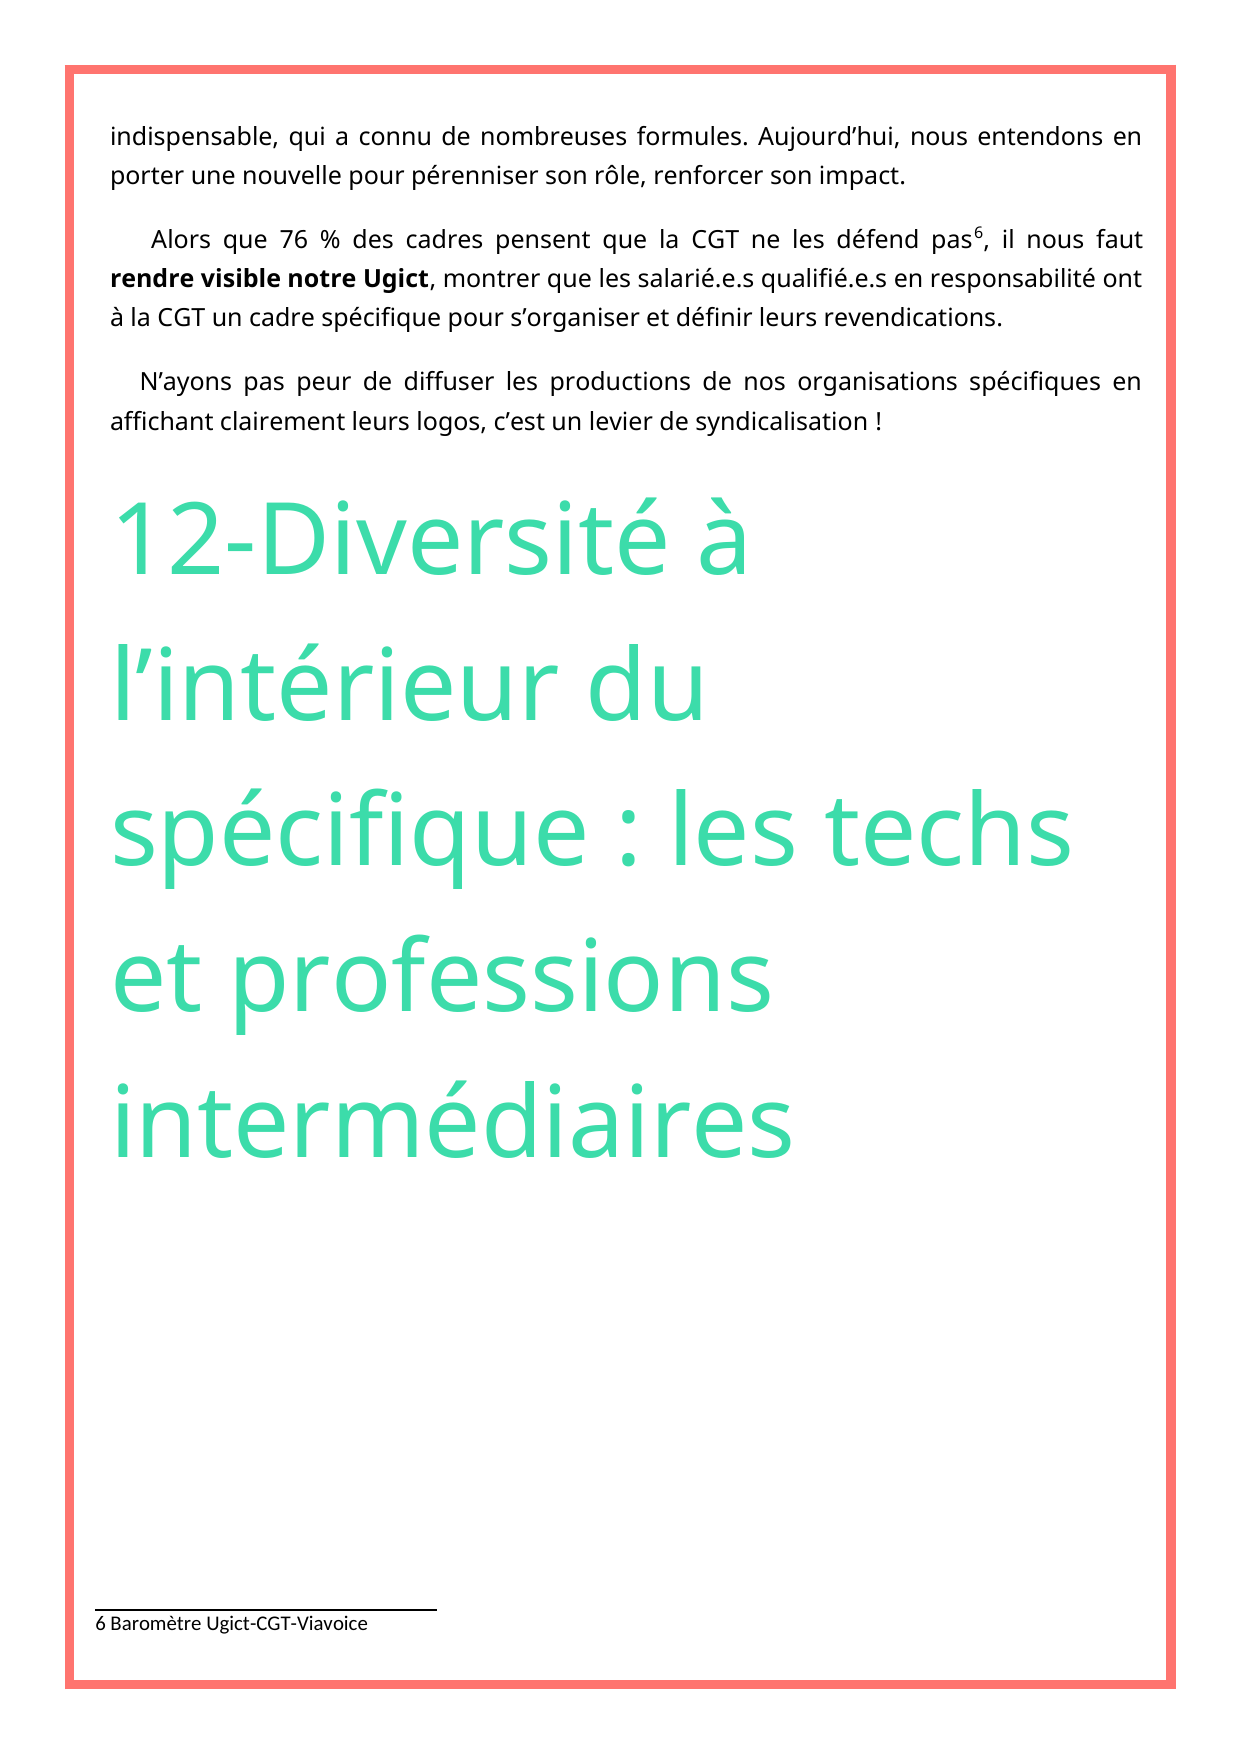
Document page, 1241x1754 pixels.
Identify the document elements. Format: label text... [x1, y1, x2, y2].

subtitle Diversité à l’intérieur du spécifique : les techs et professions intermédiaires [110, 467, 1143, 1186]
text N’ayons pas peur de diffuser les productions de nos organisations spécifiques en affichant clairement leurs logos, c’est un levier de syndicalisation ! [110, 364, 1143, 437]
text indispensable, qui a connu de nombreuses formules. Aujourd’hui, nous entendons en porter une nouvelle pour pérenniser son rôle, renforcer son impact. [110, 118, 1143, 191]
text Baromètre Ugict-CGT-Viavoice [95, 1610, 1128, 1636]
text Alors que 76 % des cadres pensent que la CGT ne les défend pas, il nous faut rendre visible notre Ugict, montrer que les salarié.e.s qualifié.e.s en responsabilité ont à la CGT un cadre spécifique pour s’organiser et définir leurs revendications. [110, 221, 1143, 334]
